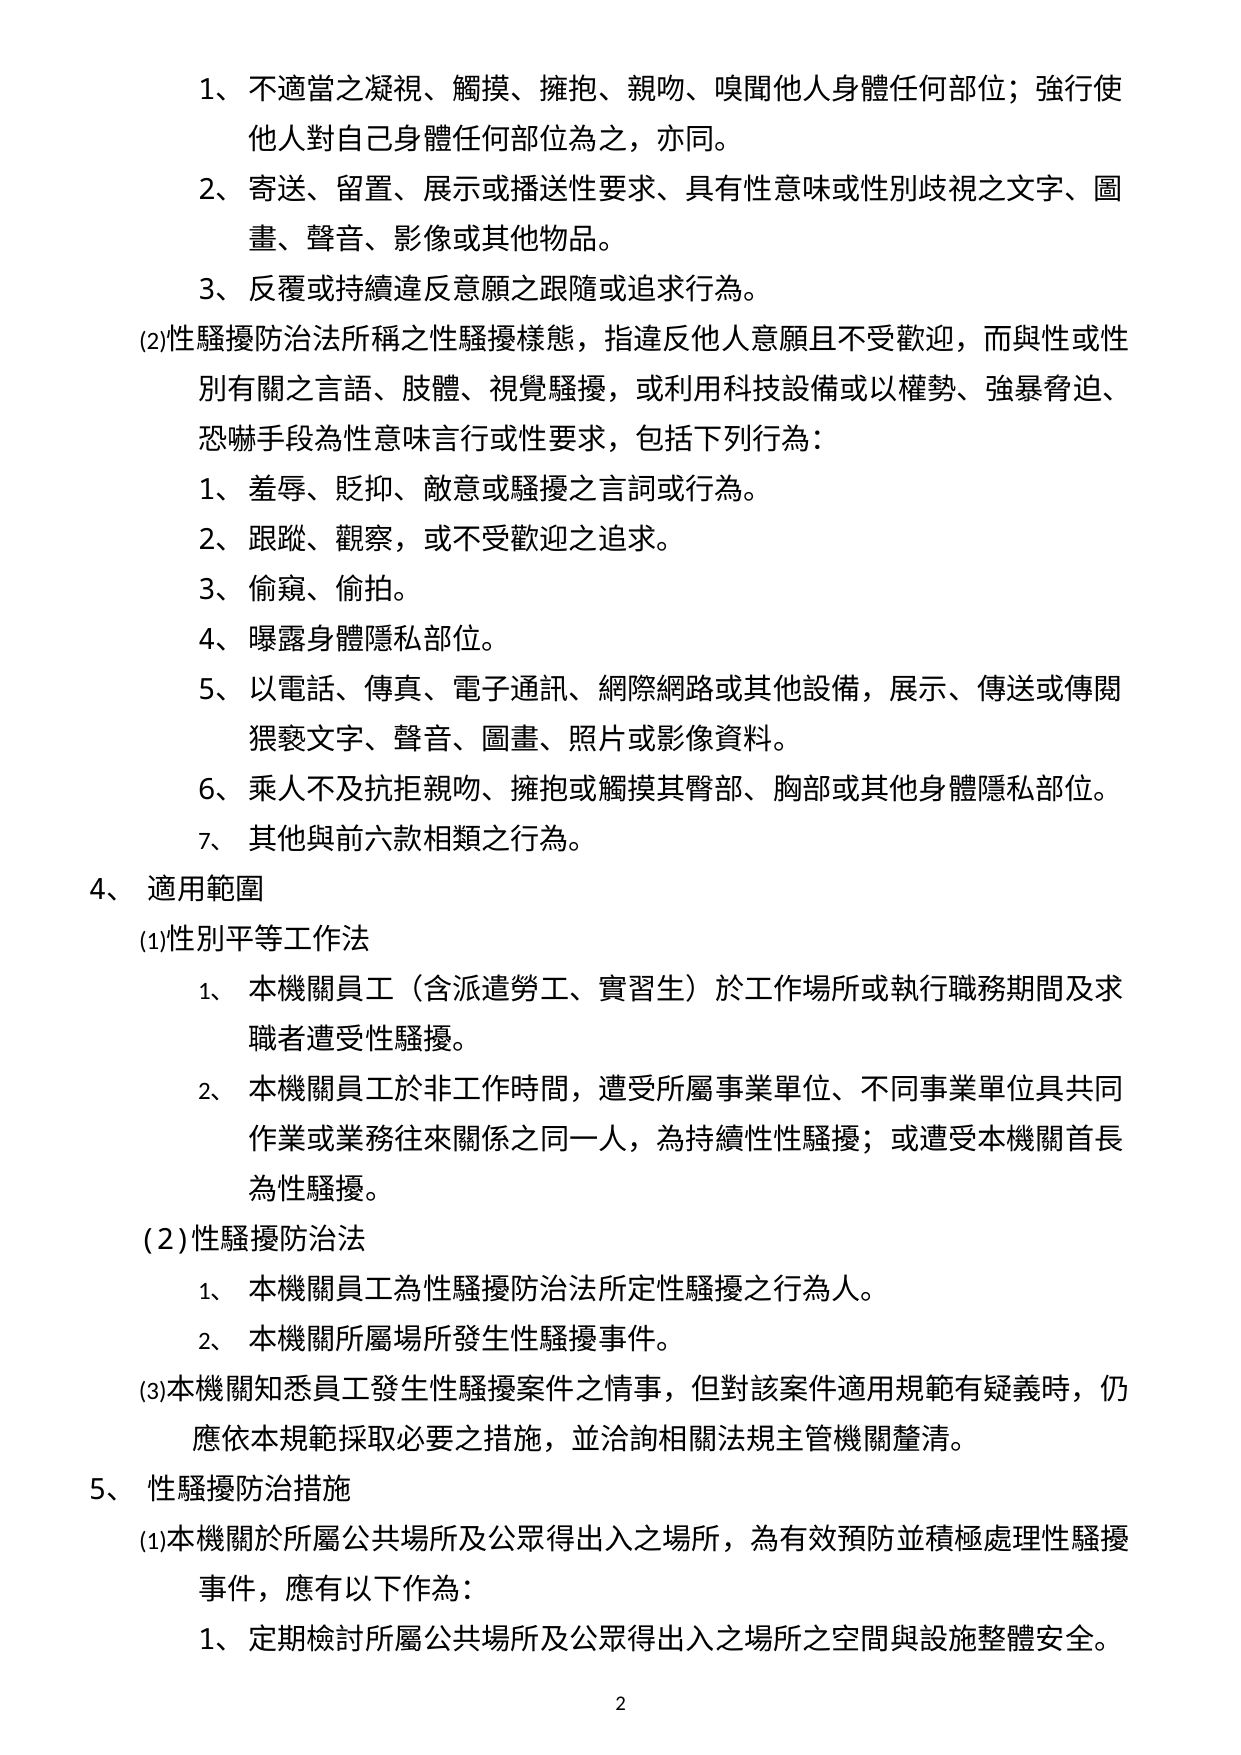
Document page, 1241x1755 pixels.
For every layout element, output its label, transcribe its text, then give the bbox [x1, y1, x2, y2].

list 其他與前六款相類之行為。 [198, 809, 1152, 859]
list 性騷擾防治法 [139, 1209, 1152, 1259]
list 羞辱、貶抑、敵意或騷擾之言詞或行為。 [198, 459, 1152, 509]
list 性別平等工作法 [139, 909, 1152, 959]
list 本機關於所屬公共場所及公眾得出入之場所，為有效預防並積極處理性騷擾事件，應有以下作為： [139, 1509, 1152, 1609]
list 性騷擾防治措施 [89, 1459, 1152, 1509]
list 適用範圍 [89, 859, 1152, 909]
list 跟蹤、觀察，或不受歡迎之追求。 [198, 509, 1152, 559]
list 性騷擾防治法所稱之性騷擾樣態，指違反他人意願且不受歡迎，而與性或性別有關之言語、肢體、視覺騷擾，或利用科技設備或以權勢、強暴脅迫、恐嚇手段為性意味言行或性要求，包括下列行為： [139, 309, 1152, 459]
list 不適當之凝視、觸摸、擁抱、親吻、嗅聞他人身體任何部位；強行使他人對自己身體任何部位為之，亦同。 [198, 59, 1152, 159]
list 以電話、傳真、電子通訊、網際網路或其他設備，展示、傳送或傳閱猥褻文字、聲音、圖畫、照片或影像資料。 [198, 659, 1152, 759]
list 乘人不及抗拒親吻、擁抱或觸摸其臀部、胸部或其他身體隱私部位。 [198, 759, 1152, 809]
list 曝露身體隱私部位。 [198, 609, 1152, 659]
list 偷窺、偷拍。 [198, 559, 1152, 609]
list 反覆或持續違反意願之跟隨或追求行為。 [198, 259, 1152, 309]
list 本機關員工為性騷擾防治法所定性騷擾之行為人。 [198, 1259, 1152, 1309]
list 本機關知悉員工發生性騷擾案件之情事，但對該案件適用規範有疑義時，仍應依本規範採取必要之措施，並洽詢相關法規主管機關釐清。 [139, 1359, 1152, 1459]
list 本機關所屬場所發生性騷擾事件。 [198, 1309, 1152, 1359]
list 寄送、留置、展示或播送性要求、具有性意味或性別歧視之文字、圖畫、聲音、影像或其他物品。 [198, 159, 1152, 259]
list 定期檢討所屬公共場所及公眾得出入之場所之空間與設施整體安全。 [198, 1609, 1152, 1659]
list 本機關員工於非工作時間，遭受所屬事業單位、不同事業單位具共同作業或業務往來關係之同一人，為持續性性騷擾；或遭受本機關首長為性騷擾。 [198, 1059, 1152, 1209]
list 本機關員工（含派遣勞工、實習生）於工作場所或執行職務期間及求職者遭受性騷擾。 [198, 959, 1152, 1059]
